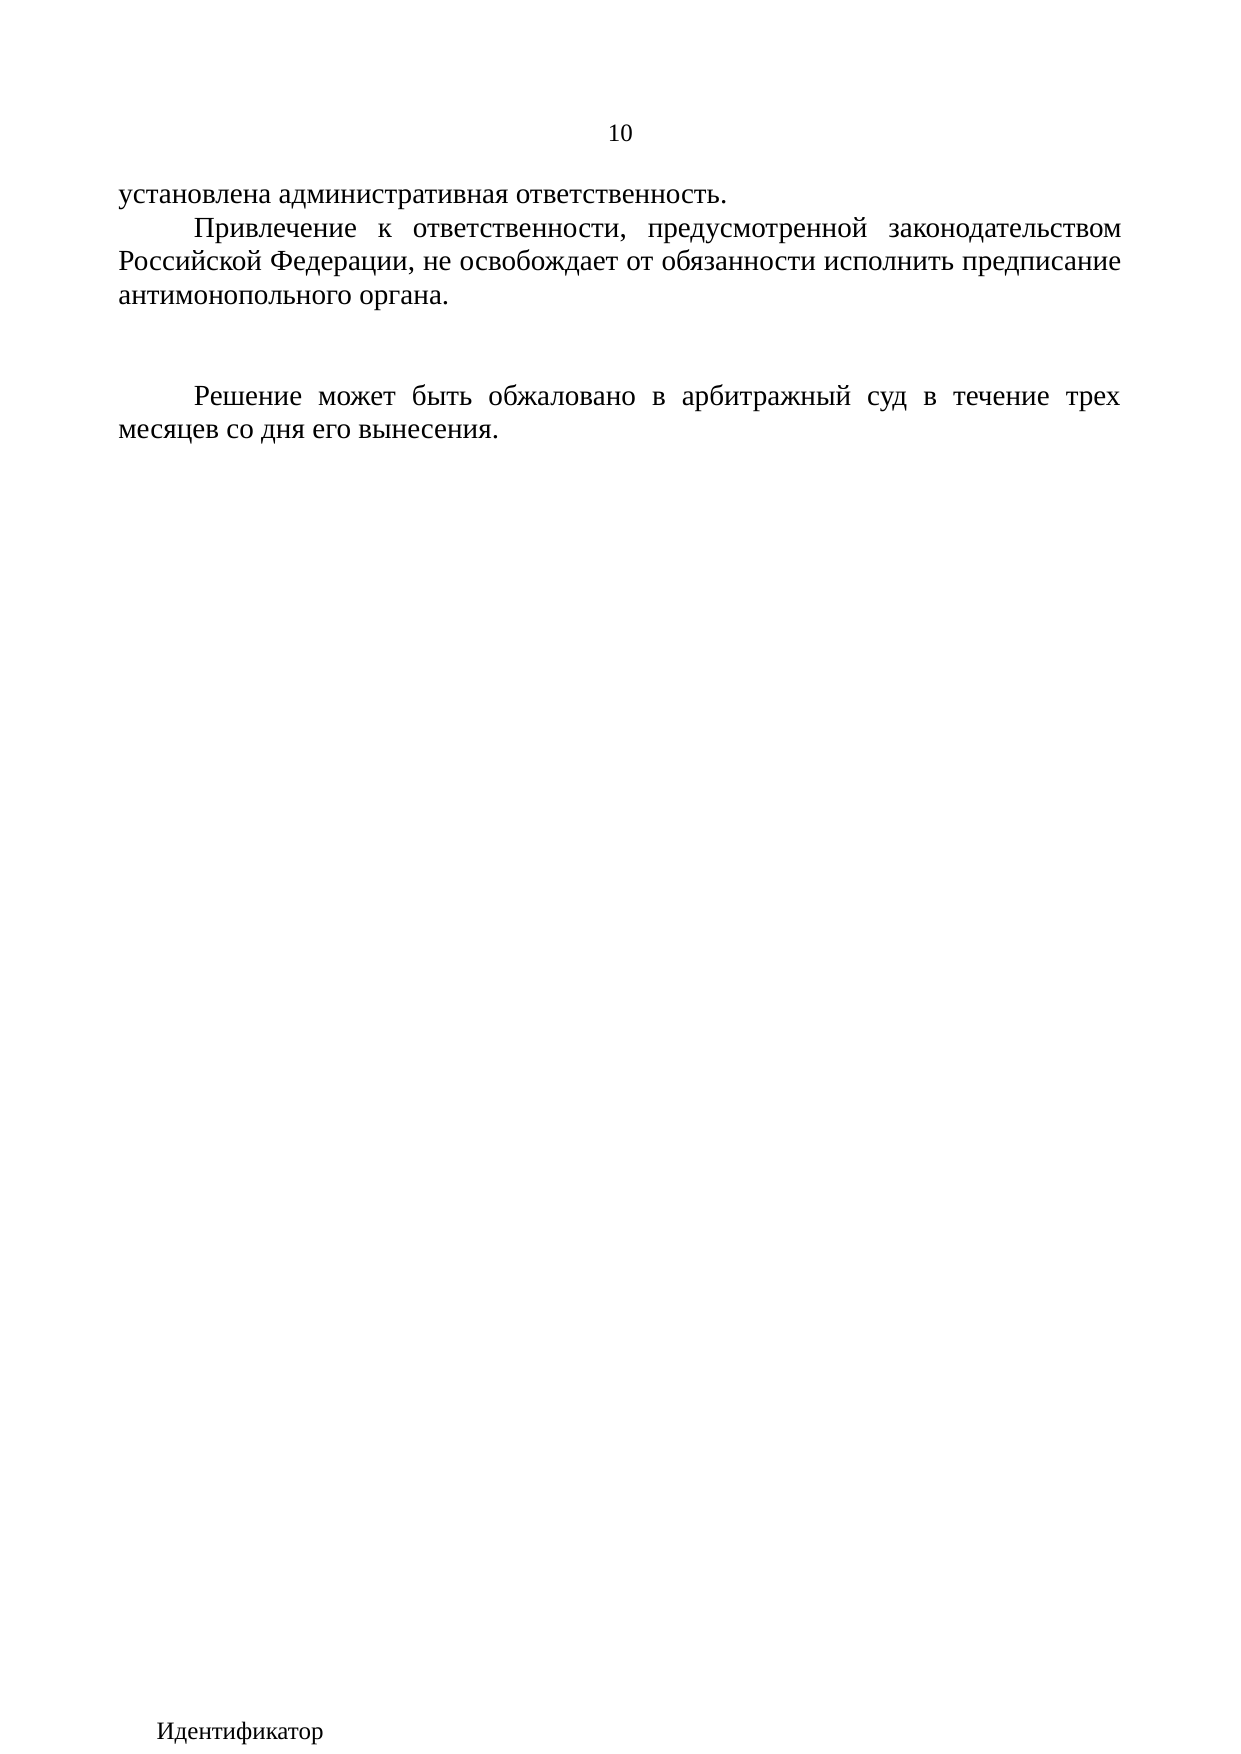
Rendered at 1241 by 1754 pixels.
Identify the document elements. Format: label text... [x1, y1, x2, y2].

text установлена административная ответственность. [118, 176, 1122, 210]
text Решение может быть обжаловано в арбитражный суд в течение трех месяцев со дня его вынесения. [118, 378, 1122, 445]
text Привлечение к ответственности, предусмотренной законодательством Российской Федерации, не освобождает от обязанности исполнить предписание антимонопольного органа. [118, 210, 1122, 311]
